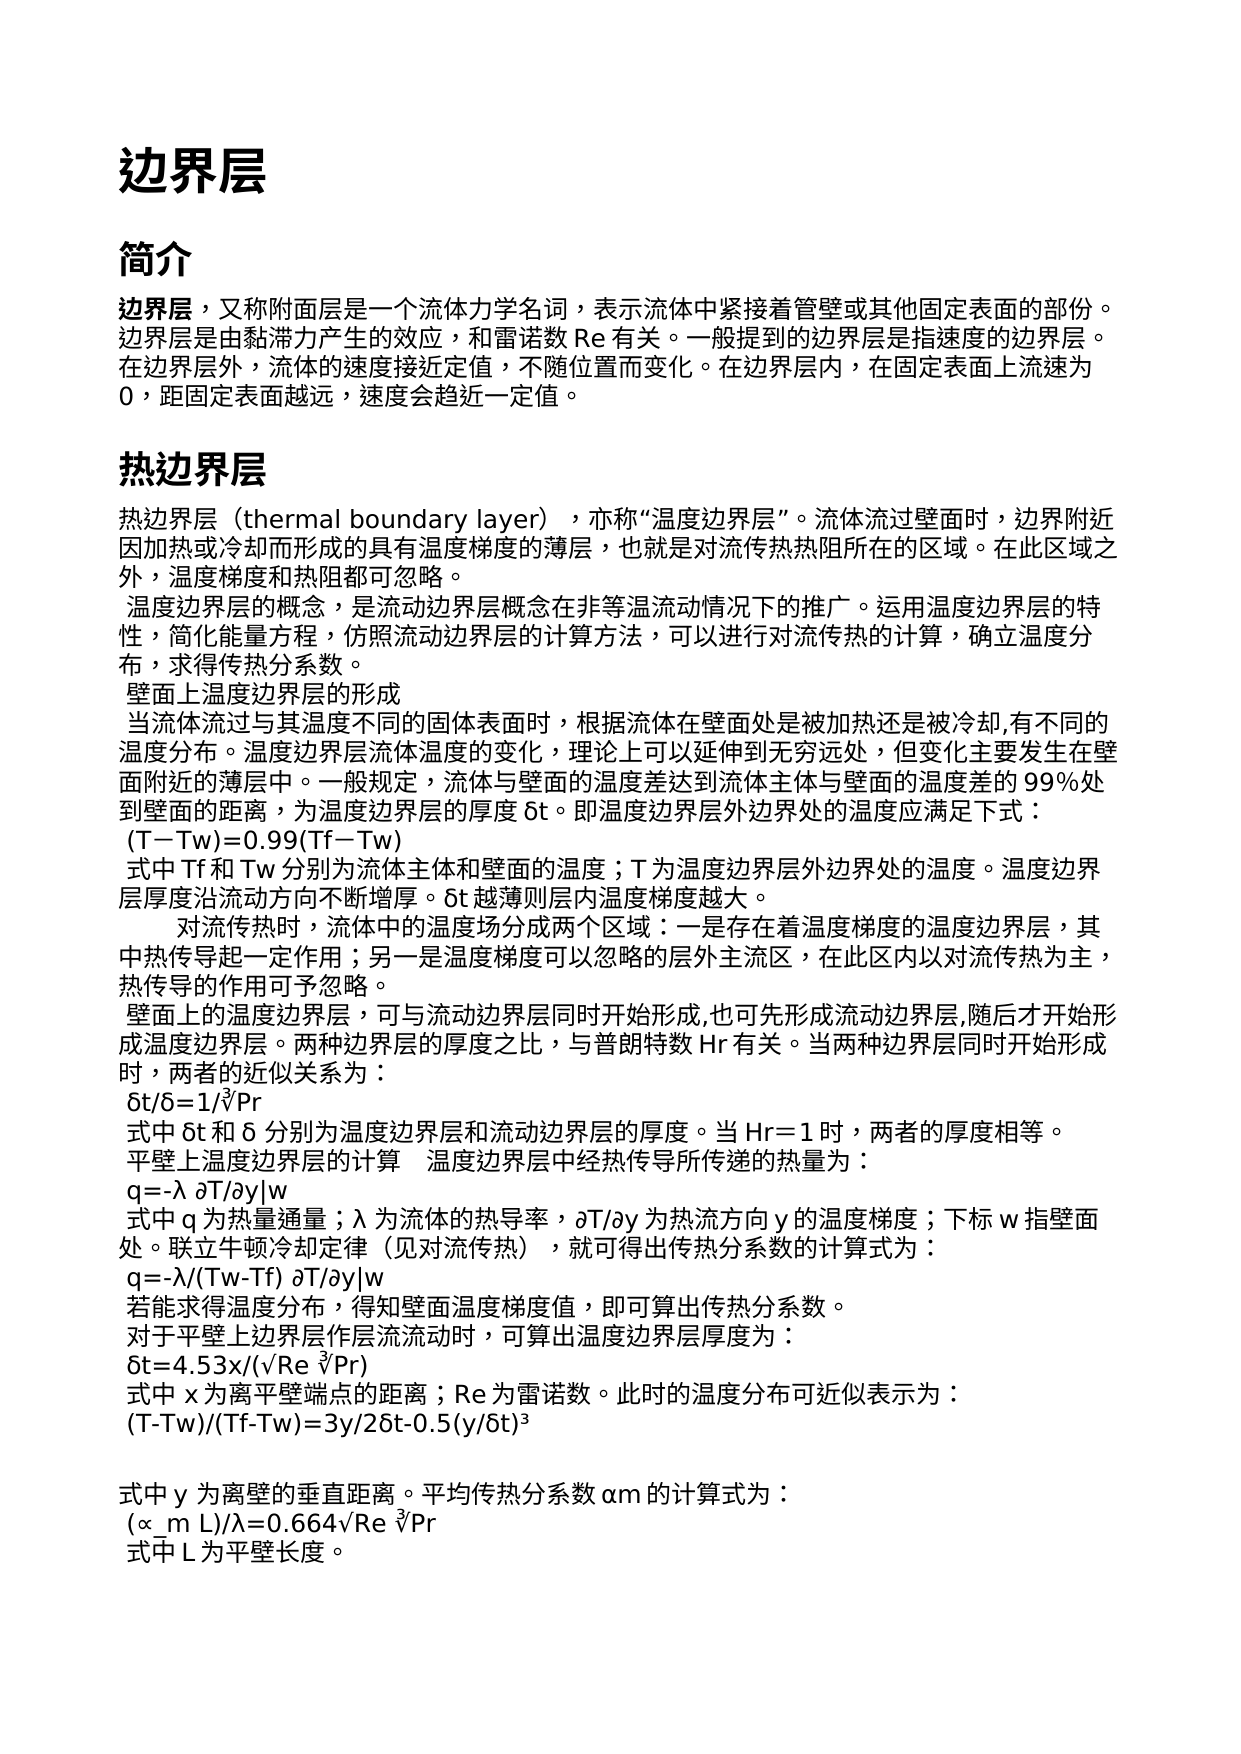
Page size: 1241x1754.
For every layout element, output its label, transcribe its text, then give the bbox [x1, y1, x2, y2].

text 热边界层（thermal boundary layer），亦称“温度边界层”。流体流过壁面时，边界附近因加热或冷却而形成的具有温度梯度的薄层，也就是对流传热热阻所在的区域。在此区域之外，温度梯度和热阻都可忽略。 温度边界层的概念，是流动边界层概念在非等温流动情况下的推广。运用温度边界层的特性，简化能量方程，仿照流动边界层的计算方法，可以进行对流传热的计算，确立温度分布，求得传热分系数。 壁面上温度边界层的形成 当流体流过与其温度不同的固体表面时，根据流体在壁面处是被加热还是被冷却,有不同的温度分布。温度边界层流体温度的变化，理论上可以延伸到无穷远处，但变化主要发生在壁面附近的薄层中。一般规定，流体与壁面的温度差达到流体主体与壁面的温度差的99％处到壁面的距离，为温度边界层的厚度δt。即温度边界层外边界处的温度应满足下式： (T－Tw)=0.99(Tf－Tw) 式中Tf和Tw分别为流体主体和壁面的温度；T为温度边界层外边界处的温度。温度边界层厚度沿流动方向不断增厚。δt越薄则层内温度梯度越大。 对流传热时，流体中的温度场分成两个区域：一是存在着温度梯度的温度边界层，其中热传导起一定作用；另一是温度梯度可以忽略的层外主流区，在此区内以对流传热为主，热传导的作用可予忽略。 壁面上的温度边界层，可与流动边界层同时开始形成,也可先形成流动边界层,随后才开始形成温度边界层。两种边界层的厚度之比，与普朗特数Hr有关。当两种边界层同时开始形成时，两者的近似关系为： δt/δ=1/∛Pr 式中δt和δ 分别为温度边界层和流动边界层的厚度。当Hr＝1时，两者的厚度相等。 平壁上温度边界层的计算 温度边界层中经热传导所传递的热量为： q=-λ ∂T/∂y|w 式中q为热量通量；λ 为流体的热导率，∂T/∂y为热流方向y的温度梯度；下标w指壁面处。联立牛顿冷却定律（见对流传热），就可得出传热分系数的计算式为： q=-λ/(Tw-Tf) ∂T/∂y|w 若能求得温度分布，得知壁面温度梯度值，即可算出传热分系数。 对于平壁上边界层作层流流动时，可算出温度边界层厚度为： δt=4.53x/(√Re ∛Pr) 式中 x为离平壁端点的距离；Re为雷诺数。此时的温度分布可近似表示为： (T-Tw)/(Tf-Tw)=3y/2δt-0.5(y/δt)³ [118, 505, 1122, 1468]
text 边界层，又称附面层是一个流体力学名词，表示流体中紧接着管壁或其他固定表面的部份。边界层是由黏滞力产生的效应，和雷诺数Re有关。一般提到的边界层是指速度的边界层。在边界层外，流体的速度接近定值，不随位置而变化。在边界层内，在固定表面上流速为0，距固定表面越远，速度会趋近一定值。 [118, 295, 1122, 412]
subtitle 热边界层 [118, 449, 1122, 493]
subtitle 简介 [118, 239, 1122, 282]
subtitle 边界层 [118, 143, 1122, 201]
text 式中y 为离壁的垂直距离。平均传热分系数αm的计算式为： (∝_m L)/λ=0.664√Re ∛Pr 式中L为平壁长度。 [118, 1480, 1122, 1568]
